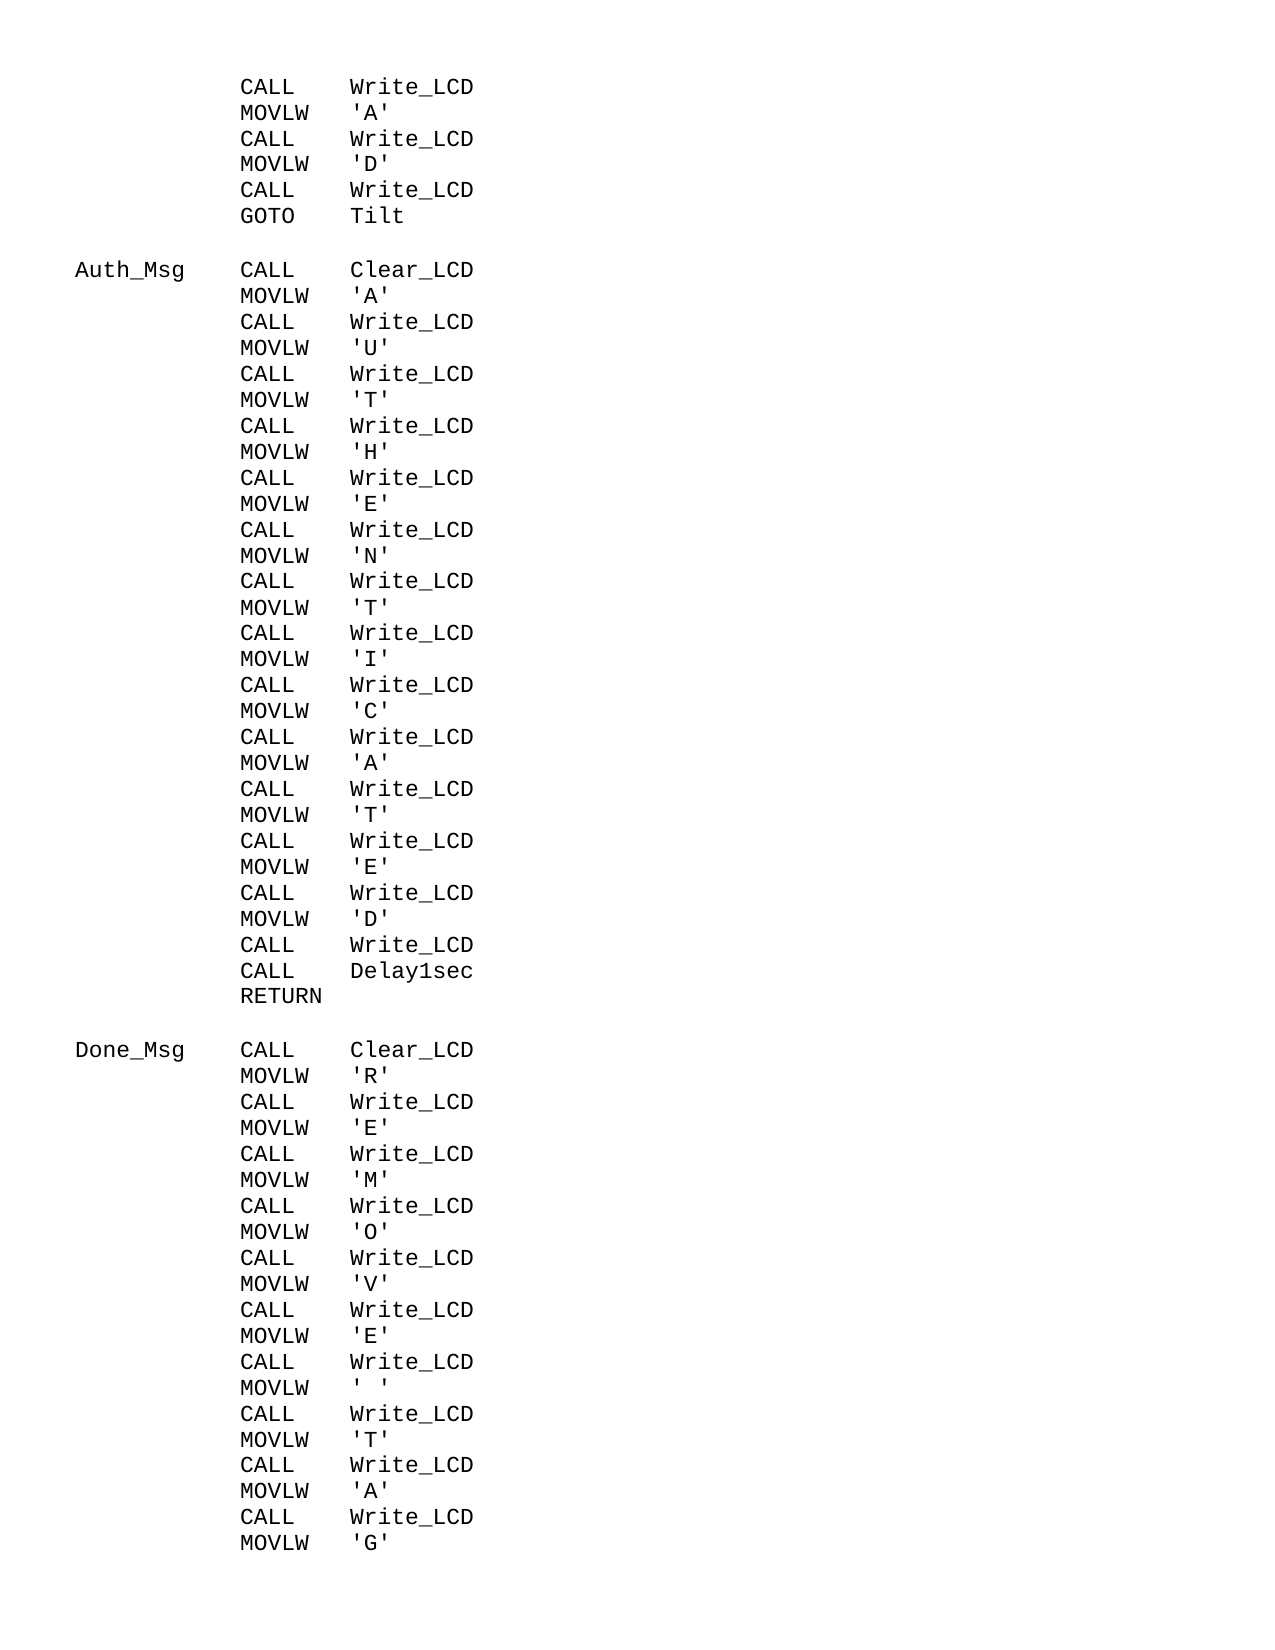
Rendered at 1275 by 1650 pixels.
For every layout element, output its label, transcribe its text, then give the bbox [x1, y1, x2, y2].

text CALL Write_LCD [75, 1194, 1200, 1220]
text CALL Write_LCD [75, 1143, 1200, 1168]
text MOVLW 'I' [75, 648, 1200, 674]
text MOVLW 'H' [75, 440, 1200, 466]
text MOVLW 'R' [75, 1065, 1200, 1091]
text MOVLW 'A' [75, 1480, 1200, 1506]
text MOVLW 'C' [75, 699, 1200, 726]
text CALL Write_LCD [75, 570, 1200, 596]
text CALL Write_LCD [75, 777, 1200, 803]
text CALL Delay1sec [75, 959, 1200, 985]
text CALL Write_LCD [75, 933, 1200, 959]
text CALL Write_LCD [75, 1506, 1200, 1532]
text CALL Write_LCD [75, 622, 1200, 648]
text CALL Write_LCD [75, 1246, 1200, 1272]
text MOVLW 'V' [75, 1272, 1200, 1298]
text CALL Write_LCD [75, 466, 1200, 492]
text MOVLW 'T' [75, 1428, 1200, 1454]
text Auth_Msg CALL Clear_LCD [75, 259, 1200, 284]
text CALL Write_LCD [75, 881, 1200, 907]
text CALL Write_LCD [75, 518, 1200, 544]
text MOVLW 'E' [75, 1324, 1200, 1350]
text MOVLW 'A' [75, 284, 1200, 311]
text CALL Write_LCD [75, 311, 1200, 336]
text CALL Write_LCD [75, 674, 1200, 699]
text MOVLW 'U' [75, 336, 1200, 362]
text CALL Write_LCD [75, 829, 1200, 855]
text CALL Write_LCD [75, 127, 1200, 153]
text MOVLW 'O' [75, 1220, 1200, 1246]
text MOVLW 'G' [75, 1532, 1200, 1558]
text CALL Write_LCD [75, 1298, 1200, 1324]
text MOVLW 'E' [75, 1117, 1200, 1143]
text MOVLW 'E' [75, 855, 1200, 881]
text CALL Write_LCD [75, 75, 1200, 101]
text MOVLW 'E' [75, 492, 1200, 518]
text MOVLW 'D' [75, 907, 1200, 933]
text GOTO Tilt [75, 205, 1200, 231]
text MOVLW 'D' [75, 153, 1200, 179]
text CALL Write_LCD [75, 726, 1200, 751]
text CALL Write_LCD [75, 1091, 1200, 1117]
text CALL Write_LCD [75, 1402, 1200, 1428]
text MOVLW 'T' [75, 803, 1200, 829]
text RETURN [75, 985, 1200, 1011]
text CALL Write_LCD [75, 362, 1200, 388]
text MOVLW 'T' [75, 596, 1200, 622]
text CALL Write_LCD [75, 1454, 1200, 1480]
text MOVLW 'T' [75, 388, 1200, 414]
text MOVLW 'A' [75, 751, 1200, 777]
text Done_Msg CALL Clear_LCD [75, 1039, 1200, 1065]
text MOVLW 'M' [75, 1168, 1200, 1194]
text MOVLW 'A' [75, 101, 1200, 127]
text CALL Write_LCD [75, 1350, 1200, 1376]
text CALL Write_LCD [75, 179, 1200, 205]
text CALL Write_LCD [75, 414, 1200, 440]
text MOVLW ' ' [75, 1376, 1200, 1402]
text MOVLW 'N' [75, 544, 1200, 570]
